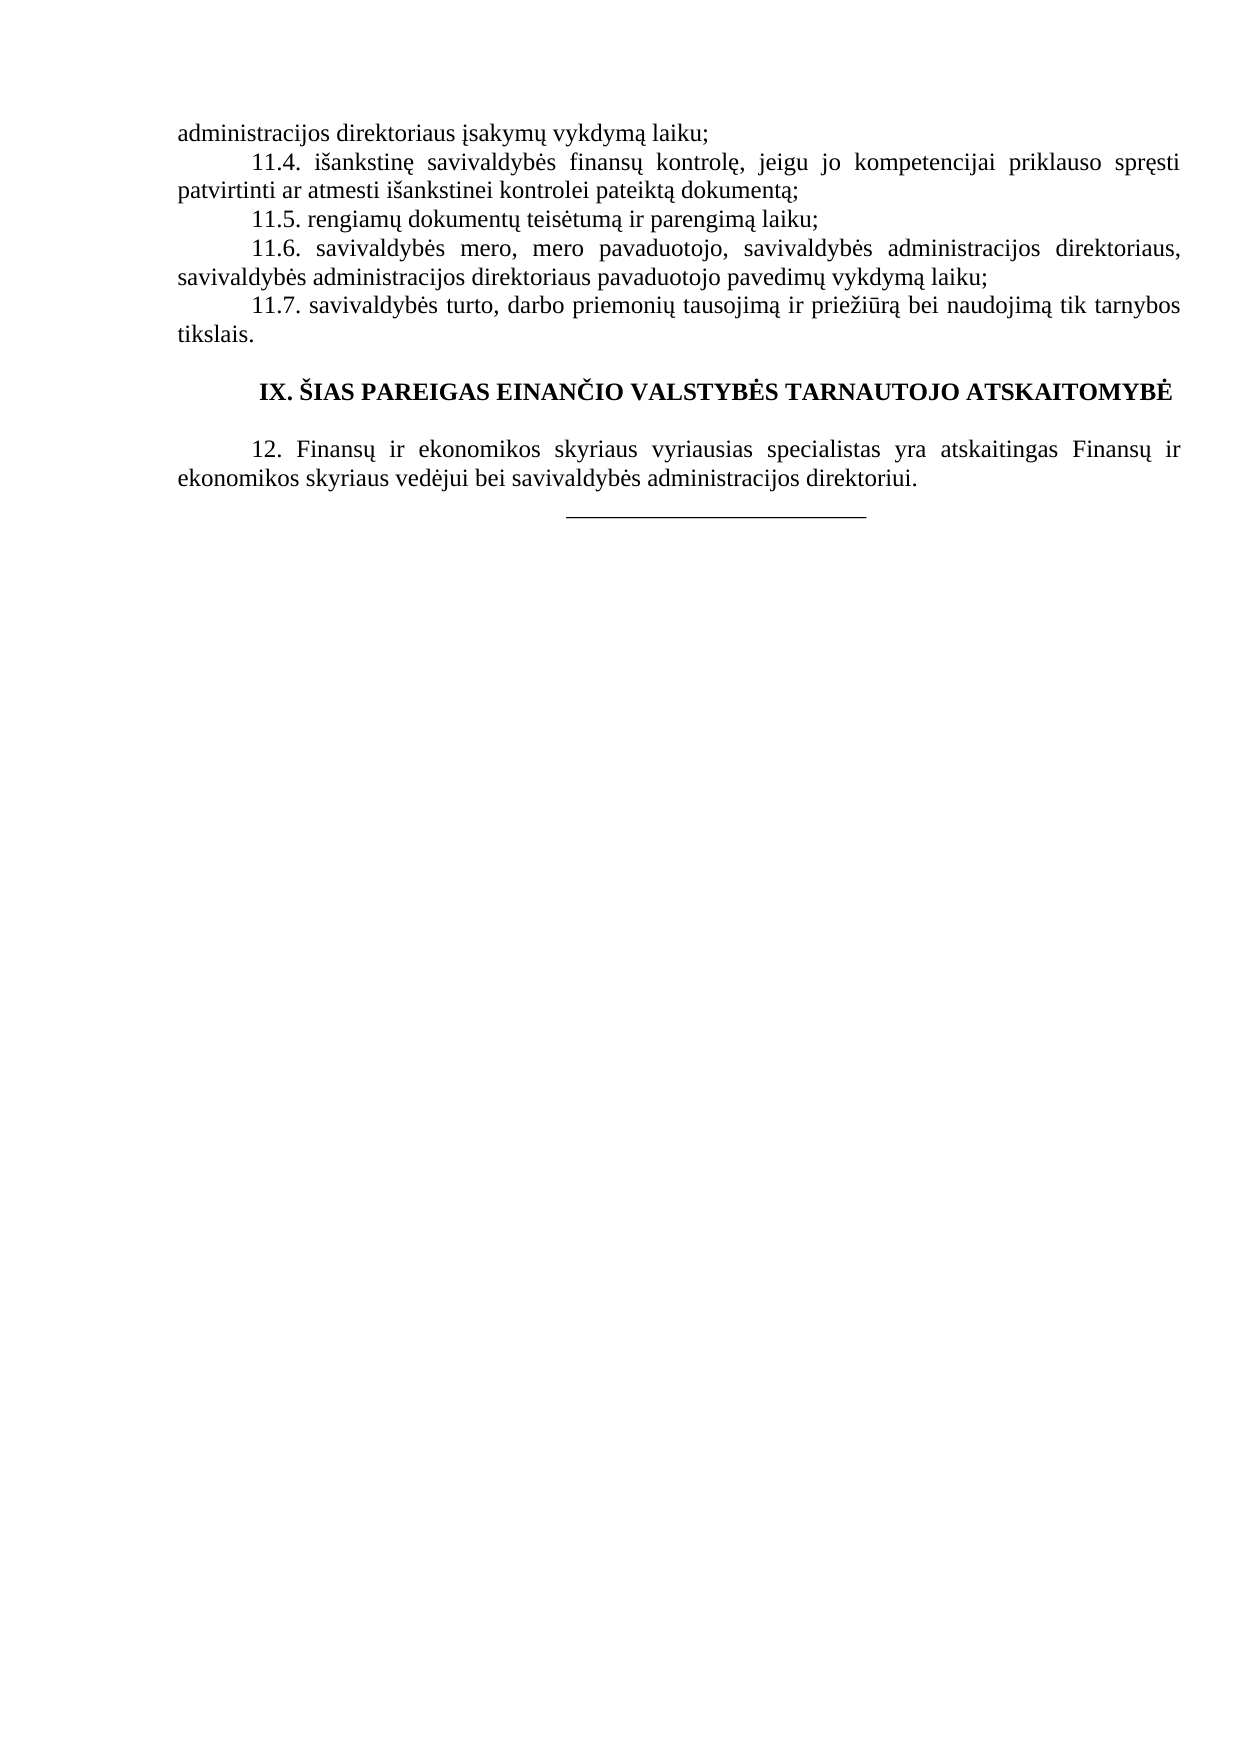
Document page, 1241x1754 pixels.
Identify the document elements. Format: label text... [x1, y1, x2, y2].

text 12. Finansų ir ekonomikos skyriaus vyriausias specialistas yra atskaitingas Finansų ir ekonomikos skyriaus vedėjui bei savivaldybės administracijos direktoriui. [177, 434, 1181, 492]
text IX. ŠIAS PAREIGAS EINANČIO VALSTYBĖS TARNAUTOJO ATSKAITOMYBĖ [177, 377, 1181, 406]
text 11.4. išankstinę savivaldybės finansų kontrolę, jeigu jo kompetencijai priklauso spręsti patvirtinti ar atmesti išankstinei kontrolei pateiktą dokumentą; [177, 147, 1181, 204]
text ________________________ [177, 492, 1181, 521]
text administracijos direktoriaus įsakymų vykdymą laiku; [177, 118, 1181, 147]
text 11.6. savivaldybės mero, mero pavaduotojo, savivaldybės administracijos direktoriaus, savivaldybės administracijos direktoriaus pavaduotojo pavedimų vykdymą laiku; [177, 233, 1181, 291]
text 11.7. savivaldybės turto, darbo priemonių tausojimą ir priežiūrą bei naudojimą tik tarnybos tikslais. [177, 291, 1181, 348]
text 11.5. rengiamų dokumentų teisėtumą ir parengimą laiku; [177, 204, 1181, 233]
